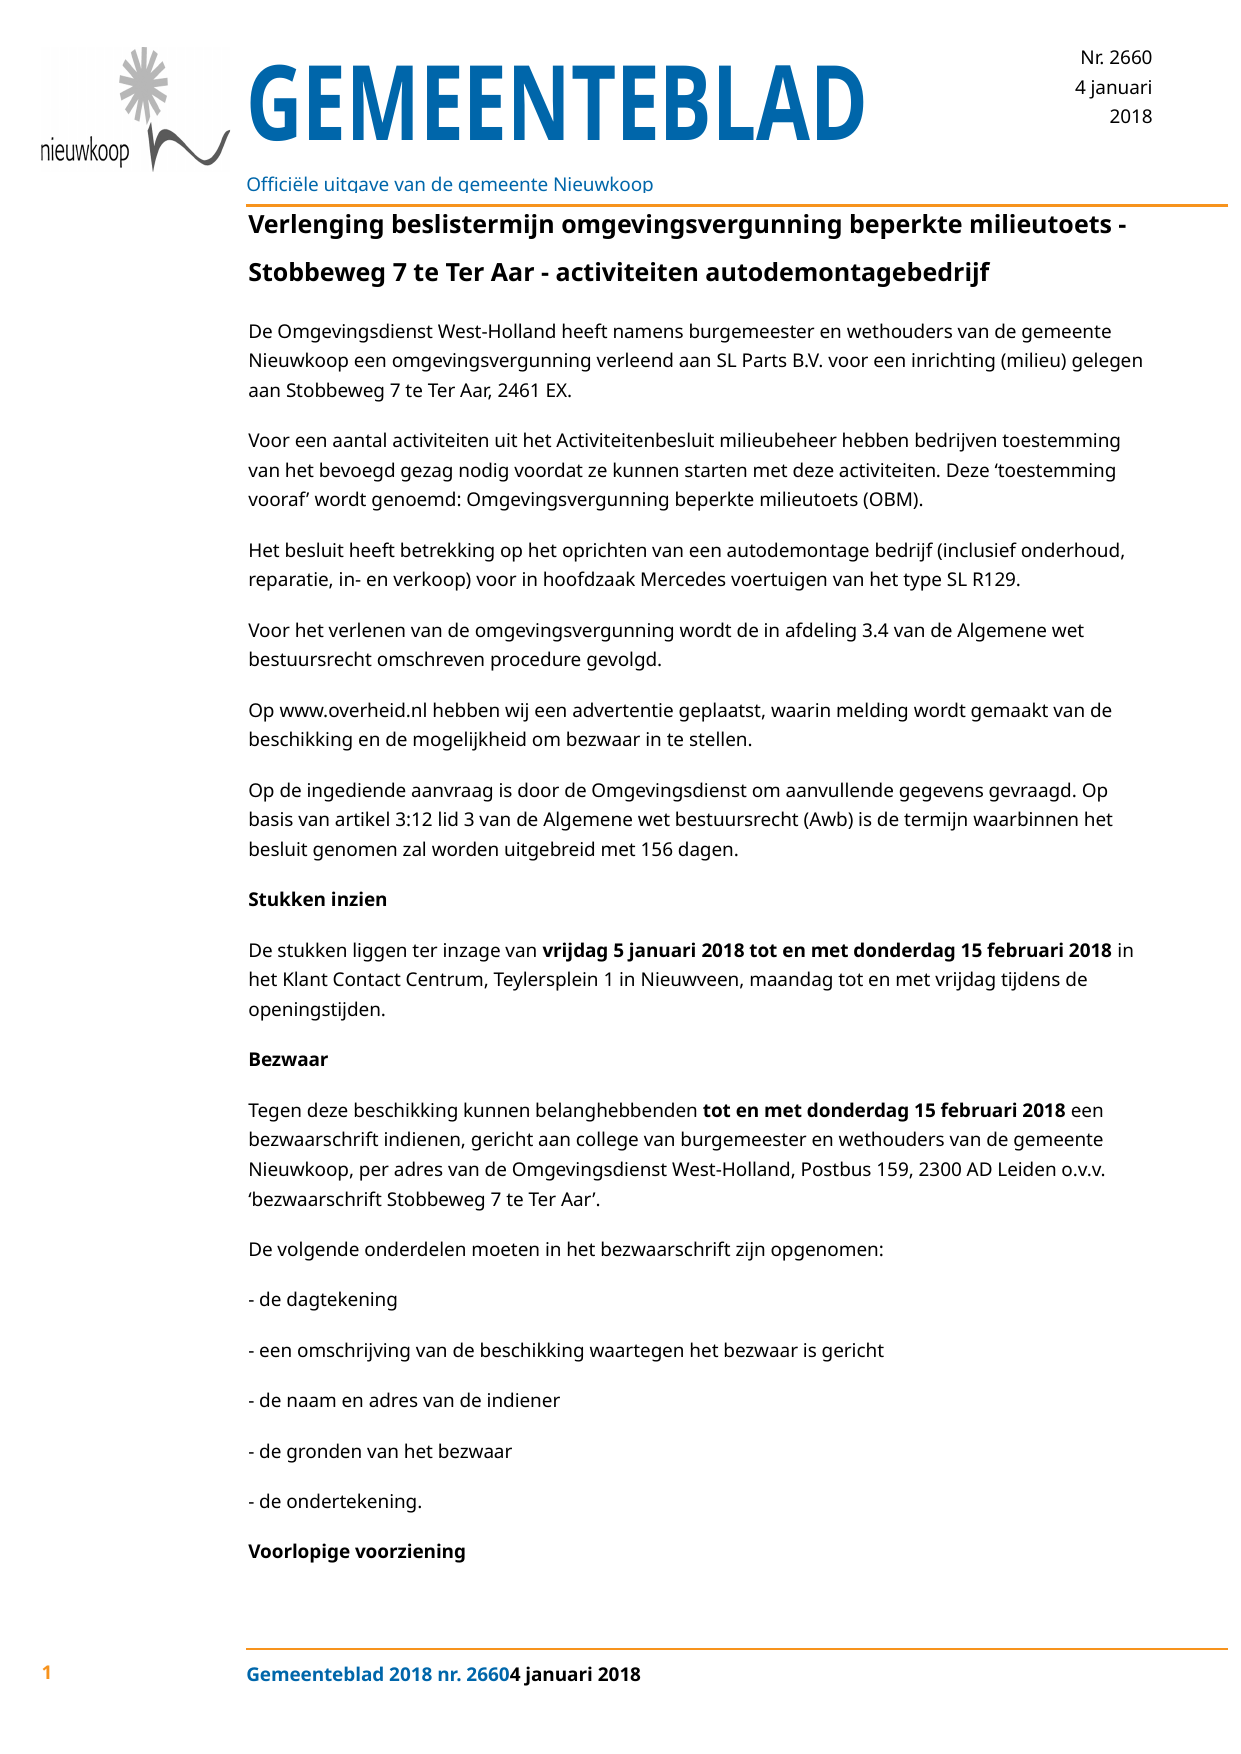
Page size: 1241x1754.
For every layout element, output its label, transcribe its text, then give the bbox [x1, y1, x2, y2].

text De volgende onderdelen moeten in het bezwaarschrift zijn opgenomen: [248, 1236, 1152, 1262]
text Bezwaar [248, 1047, 1152, 1072]
text Tegen deze beschikking kunnen belanghebbenden tot en met donderdag 15 februari 2018 een bezwaarschrift indienen, gericht aan college van burgemeester en wethouders van de gemeente Nieuwkoop, per adres van de Omgevingsdienst West-Holland, Postbus 159, 2300 AD Leiden o.v.v. ‘bezwaarschrift Stobbeweg 7 te Ter Aar’. [248, 1097, 1152, 1212]
text - een omschrijving van de beschikking waartegen het bezwaar is gericht [248, 1337, 1152, 1363]
text - de dagtekening [248, 1287, 1152, 1312]
text De stukken liggen ter inzage van vrijdag 5 januari 2018 tot en met donderdag 15 februari 2018 in het Klant Contact Centrum, Teylersplein 1 in Nieuwveen, maandag tot en met vrijdag tijdens de openingstijden. [248, 937, 1152, 1022]
text Voor het verlenen van de omgevingsvergunning wordt de in afdeling 3.4 van de Algemene wet bestuursrecht omschreven procedure gevolgd. [248, 617, 1152, 672]
text Verlenging beslistermijn omgevingsvergunning beperkte milieutoets - Stobbeweg 7 te Ter Aar - activiteiten autodemontagebedrijf [248, 207, 1152, 288]
text De Omgevingsdienst West-Holland heeft namens burgemeester en wethouders van de gemeente Nieuwkoop een omgevingsvergunning verleend aan SL Parts B.V. voor een inrichting (milieu) gelegen aan Stobbeweg 7 te Ter Aar, 2461 EX. [248, 318, 1152, 403]
text Voorlopige voorziening [248, 1539, 1152, 1564]
text Op www.overheid.nl hebben wij een advertentie geplaatst, waarin melding wordt gemaakt van de beschikking en de mogelijkheid om bezwaar in te stellen. [248, 697, 1152, 752]
text Stukken inzien [248, 887, 1152, 912]
text - de naam en adres van de indiener [248, 1387, 1152, 1413]
picture [41, 47, 231, 172]
text - de ondertekening. [248, 1488, 1152, 1514]
text Voor een aantal activiteiten uit het Activiteitenbesluit milieubeheer hebben bedrijven toestemming van het bevoegd gezag nodig voordat ze kunnen starten met deze activiteiten. Deze ‘toestemming vooraf’ wordt genoemd: Omgevingsvergunning beperkte milieutoets (OBM). [248, 427, 1152, 512]
text Het besluit heeft betrekking op het oprichten van een autodemontage bedrijf (inclusief onderhoud, reparatie, in- en verkoop) voor in hoofdzaak Mercedes voertuigen van het type SL R129. [248, 537, 1152, 592]
text Op de ingediende aanvraag is door de Omgevingsdienst om aanvullende gegevens gevraagd. Op basis van artikel 3:12 lid 3 van de Algemene wet bestuursrecht (Awb) is de termijn waarbinnen het besluit genomen zal worden uitgebreid met 156 dagen. [248, 777, 1152, 862]
text - de gronden van het bezwaar [248, 1438, 1152, 1464]
